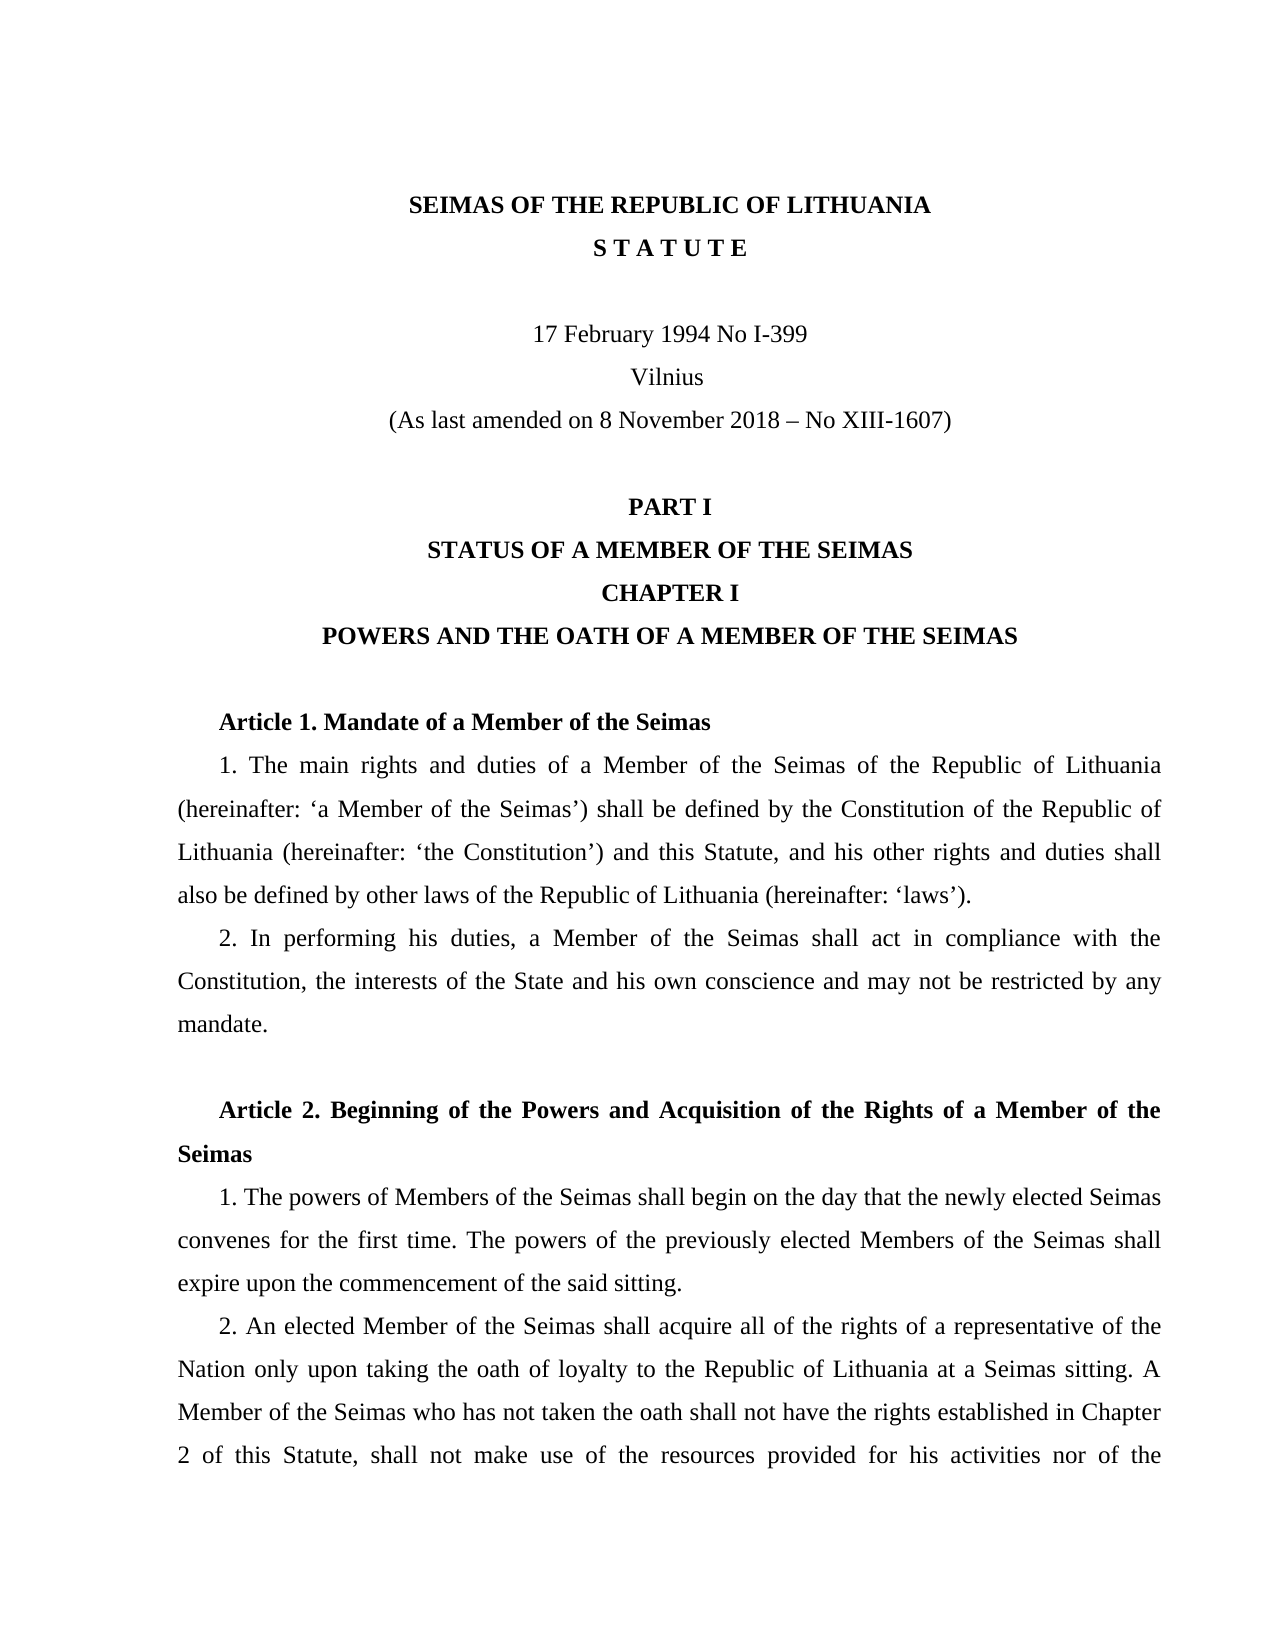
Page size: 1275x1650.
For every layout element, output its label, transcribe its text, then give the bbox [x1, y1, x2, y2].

text 2. An elected Member of the Seimas shall acquire all of the rights of a representative of the Nation only upon taking the oath of loyalty to the Republic of Lithuania at a Seimas sitting. A Member of the Seimas who has not taken the oath shall not have the rights established in Chapter 2 of this Statute, shall not make use of the resources provided for his activities nor of the [177, 1311, 1163, 1469]
text 1. The main rights and duties of a Member of the Seimas of the Republic of Lithuania (hereinafter: ‘a Member of the Seimas’) shall be defined by the Constitution of the Republic of Lithuania (hereinafter: ‘the Constitution’) and this Statute, and his other rights and duties shall also be defined by other laws of the Republic of Lithuania (hereinafter: ‘laws’). [177, 751, 1163, 909]
text Article 2. Beginning of the Powers and Acquisition of the Rights of a Member of the Seimas [177, 1096, 1163, 1167]
text Vilnius [177, 362, 1163, 391]
text 1. The powers of Members of the Seimas shall begin on the day that the newly elected Seimas convenes for the first time. The powers of the previously elected Members of the Seimas shall expire upon the commencement of the said sitting. [177, 1182, 1163, 1297]
text S T A T U T E [177, 233, 1163, 262]
text PART I [177, 492, 1163, 521]
text Chapter I [177, 578, 1163, 607]
text Powers and the Oath of a Member of the Seimas [177, 621, 1163, 650]
text SEIMAS OF THE REPUBLIC OF LITHUANIA [177, 190, 1163, 219]
text Article 1. Mandate of a Member of the Seimas [177, 707, 1163, 736]
text (As last amended on 8 November 2018 – No XIII-1607) [177, 406, 1163, 434]
text 2. In performing his duties, a Member of the Seimas shall act in compliance with the Constitution, the interests of the State and his own conscience and may not be restricted by any mandate. [177, 923, 1163, 1038]
text 17 February 1994 No I-399 [177, 319, 1163, 348]
text STATUS OF A MEMBER OF THE SEIMAS [177, 535, 1163, 564]
